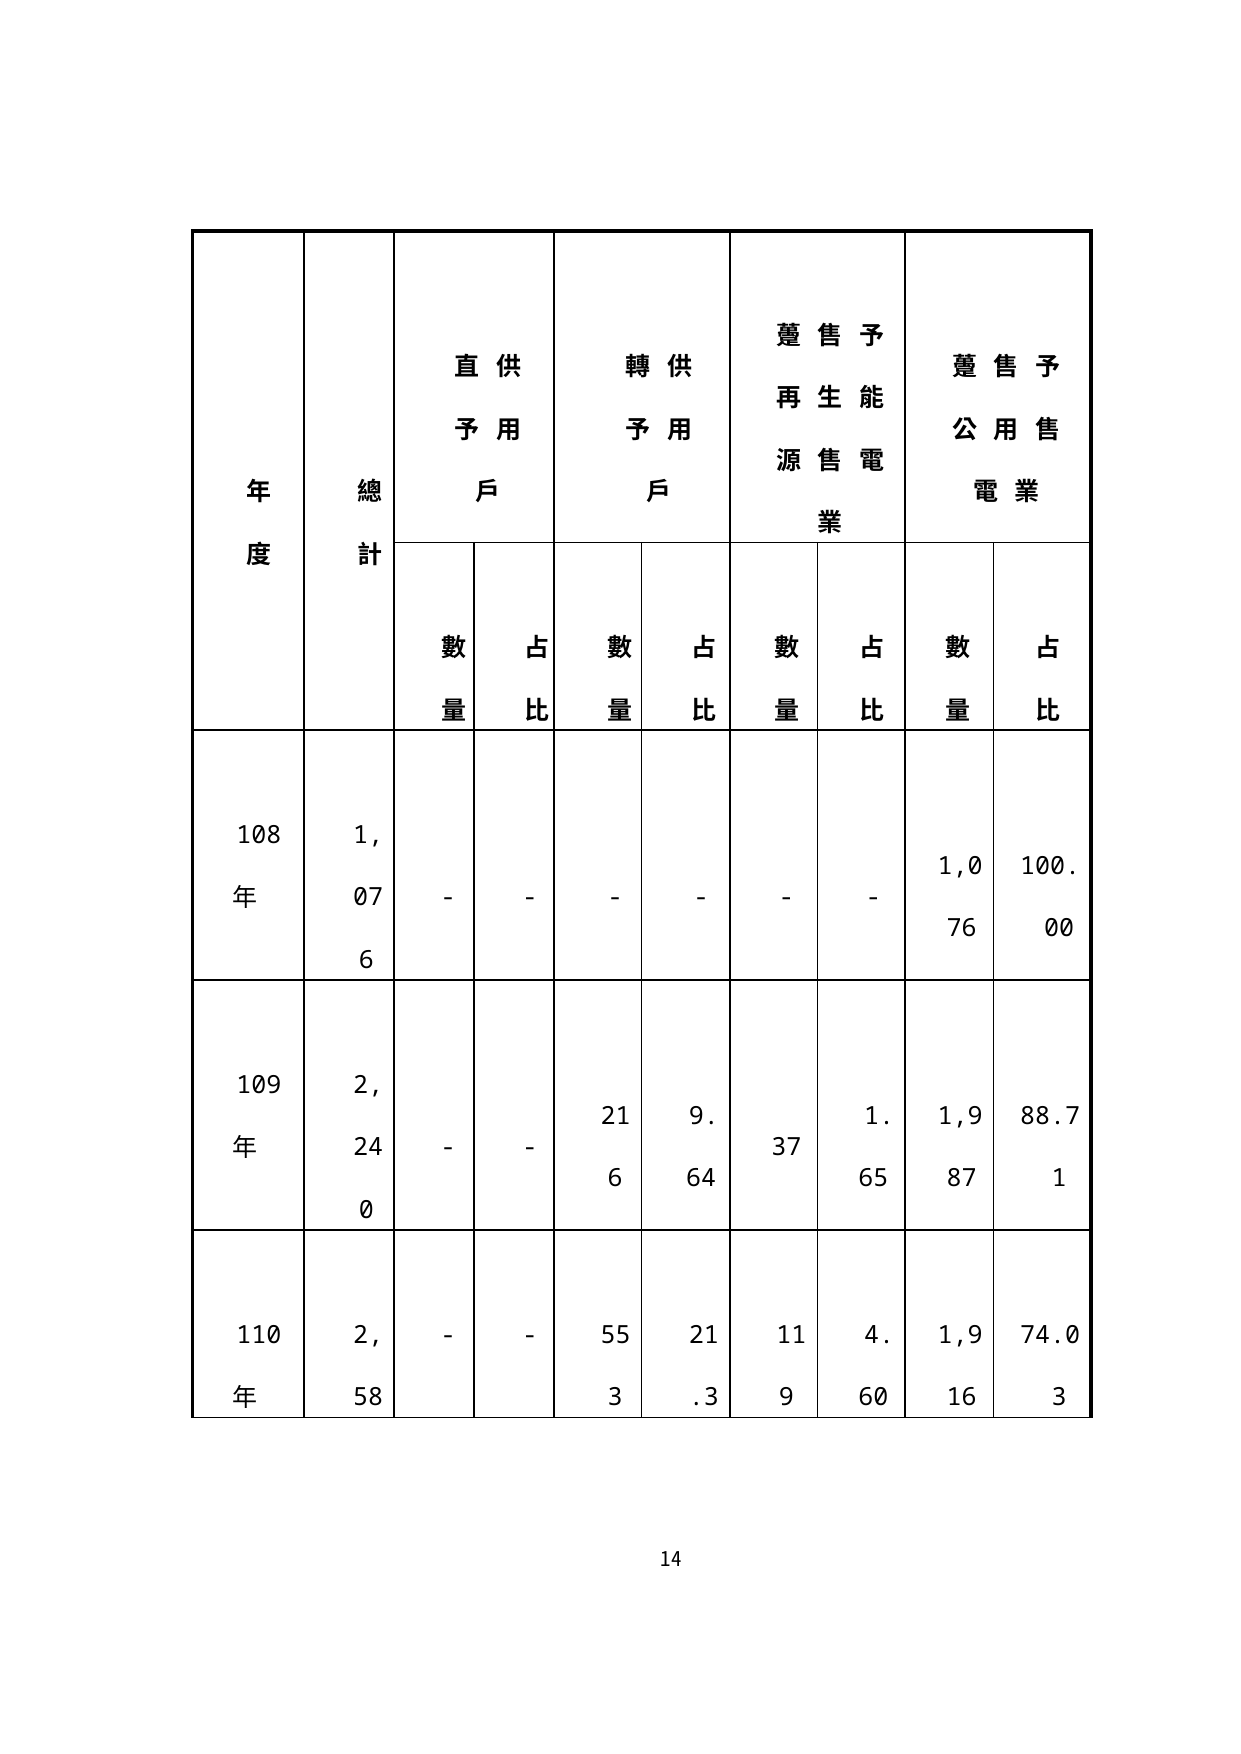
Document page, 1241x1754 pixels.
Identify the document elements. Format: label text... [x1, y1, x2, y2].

table_cell 9.64 [642, 981, 729, 1229]
table_cell - [731, 731, 817, 979]
table_cell 占比 [642, 543, 729, 729]
table_cell 74.03 [994, 1231, 1089, 1417]
table_cell 2,240 [305, 981, 393, 1229]
table_header 直供予用戶 [395, 233, 553, 542]
table_cell - [642, 731, 729, 979]
table_cell 1.65 [818, 981, 904, 1229]
table_cell 占比 [818, 543, 904, 729]
table_header 年度 [194, 233, 303, 729]
table_cell 2,58 [305, 1231, 393, 1417]
table_cell 119 [731, 1231, 817, 1417]
table_cell 占比 [475, 543, 553, 729]
table_cell 1,987 [906, 981, 993, 1229]
table_cell - [475, 1231, 553, 1417]
table_cell - [555, 731, 641, 979]
table_header 轉供予用戶 [555, 233, 729, 542]
table_cell 88.71 [994, 981, 1089, 1229]
table_cell - [475, 731, 553, 979]
table_cell 21.3 [642, 1231, 729, 1417]
table_cell - [475, 981, 553, 1229]
table_header 總計 [305, 233, 393, 729]
table_cell 占比 [994, 543, 1089, 729]
table_cell 108年 [194, 731, 303, 979]
table_cell - [395, 731, 473, 979]
table_cell 數量 [555, 543, 641, 729]
table_cell 4.60 [818, 1231, 904, 1417]
table_cell 數量 [395, 543, 473, 729]
table_cell 1,076 [906, 731, 993, 979]
table_cell 1,916 [906, 1231, 993, 1417]
table_cell 37 [731, 981, 817, 1229]
table_header 躉售予再生能源售電業 [731, 233, 904, 542]
table_cell 216 [555, 981, 641, 1229]
table_cell 109年 [194, 981, 303, 1229]
table_cell - [395, 1231, 473, 1417]
table_header 躉售予公用售電業 [906, 233, 1089, 542]
table_cell 1,076 [305, 731, 393, 979]
table_cell 100.00 [994, 731, 1089, 979]
table_cell - [818, 731, 904, 979]
table_cell - [395, 981, 473, 1229]
table_cell 110年 [194, 1231, 303, 1417]
table_cell 553 [555, 1231, 641, 1417]
table_cell 數量 [731, 543, 817, 729]
table_cell 數量 [906, 543, 993, 729]
